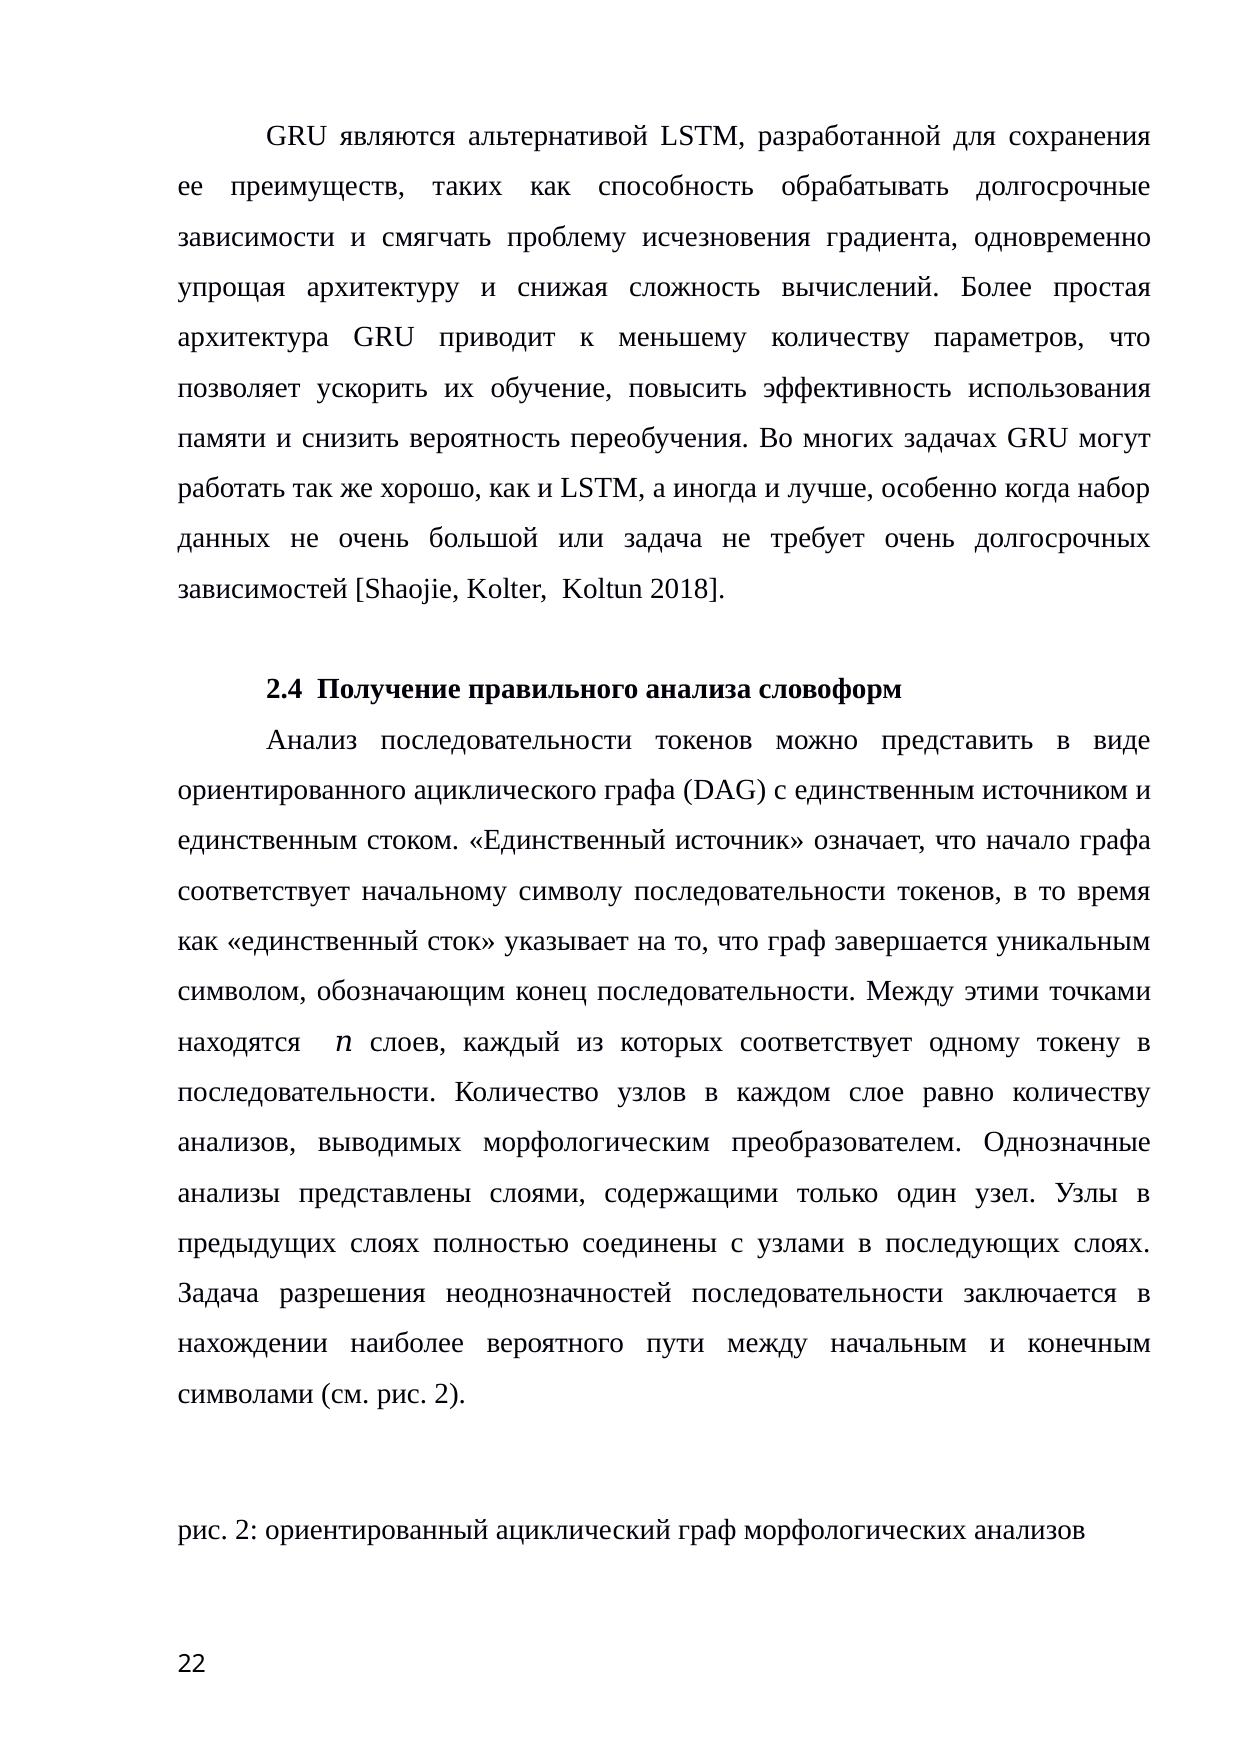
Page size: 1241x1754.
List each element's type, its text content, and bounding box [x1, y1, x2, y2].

text 2.4 Получение правильного анализа словоформ [177, 672, 1152, 705]
text GRU являются альтернативой LSTM, разработанной для сохранения ее преимуществ, таких как способность обрабатывать долгосрочные зависимости и смягчать проблему исчезновения градиента, одновременно упрощая архитектуру и снижая сложность вычислений. Более простая архитектура GRU приводит к меньшему количеству параметров, что позволяет ускорить их обучение, повысить эффективность использования памяти и снизить вероятность переобучения. Во многих задачах GRU могут работать так же хорошо, как и LSTM, а иногда и лучше, особенно когда набор данных не очень большой или задача не требует очень долгосрочных зависимостей [Shaojie, Kolter, Koltun 2018]. [177, 118, 1152, 604]
text Анализ последовательности токенов можно представить в виде ориентированного ациклического графа (DAG) с единственным источником и единственным стоком. «Единственный источник» означает, что начало графа соответствует начальному символу последовательности токенов, в то время как «единственный сток» указывает на то, что граф завершается уникальным символом, обозначающим конец последовательности. Между этими точками находятся 𝑛 слоев, каждый из которых соответствует одному токену в последовательности. Количество узлов в каждом слое равно количеству анализов, выводимых морфологическим преобразователем. Однозначные анализы представлены слоями, содержащими только один узел. Узлы в предыдущих слоях полностью соединены с узлами в последующих слоях. Задача разрешения неоднозначностей последовательности заключается в нахождении наиболее вероятного пути между начальным и конечным символами (см. рис. 2). [177, 722, 1152, 1409]
text рис. 2: ориентированный ациклический граф морфологических анализов [177, 1512, 1152, 1546]
